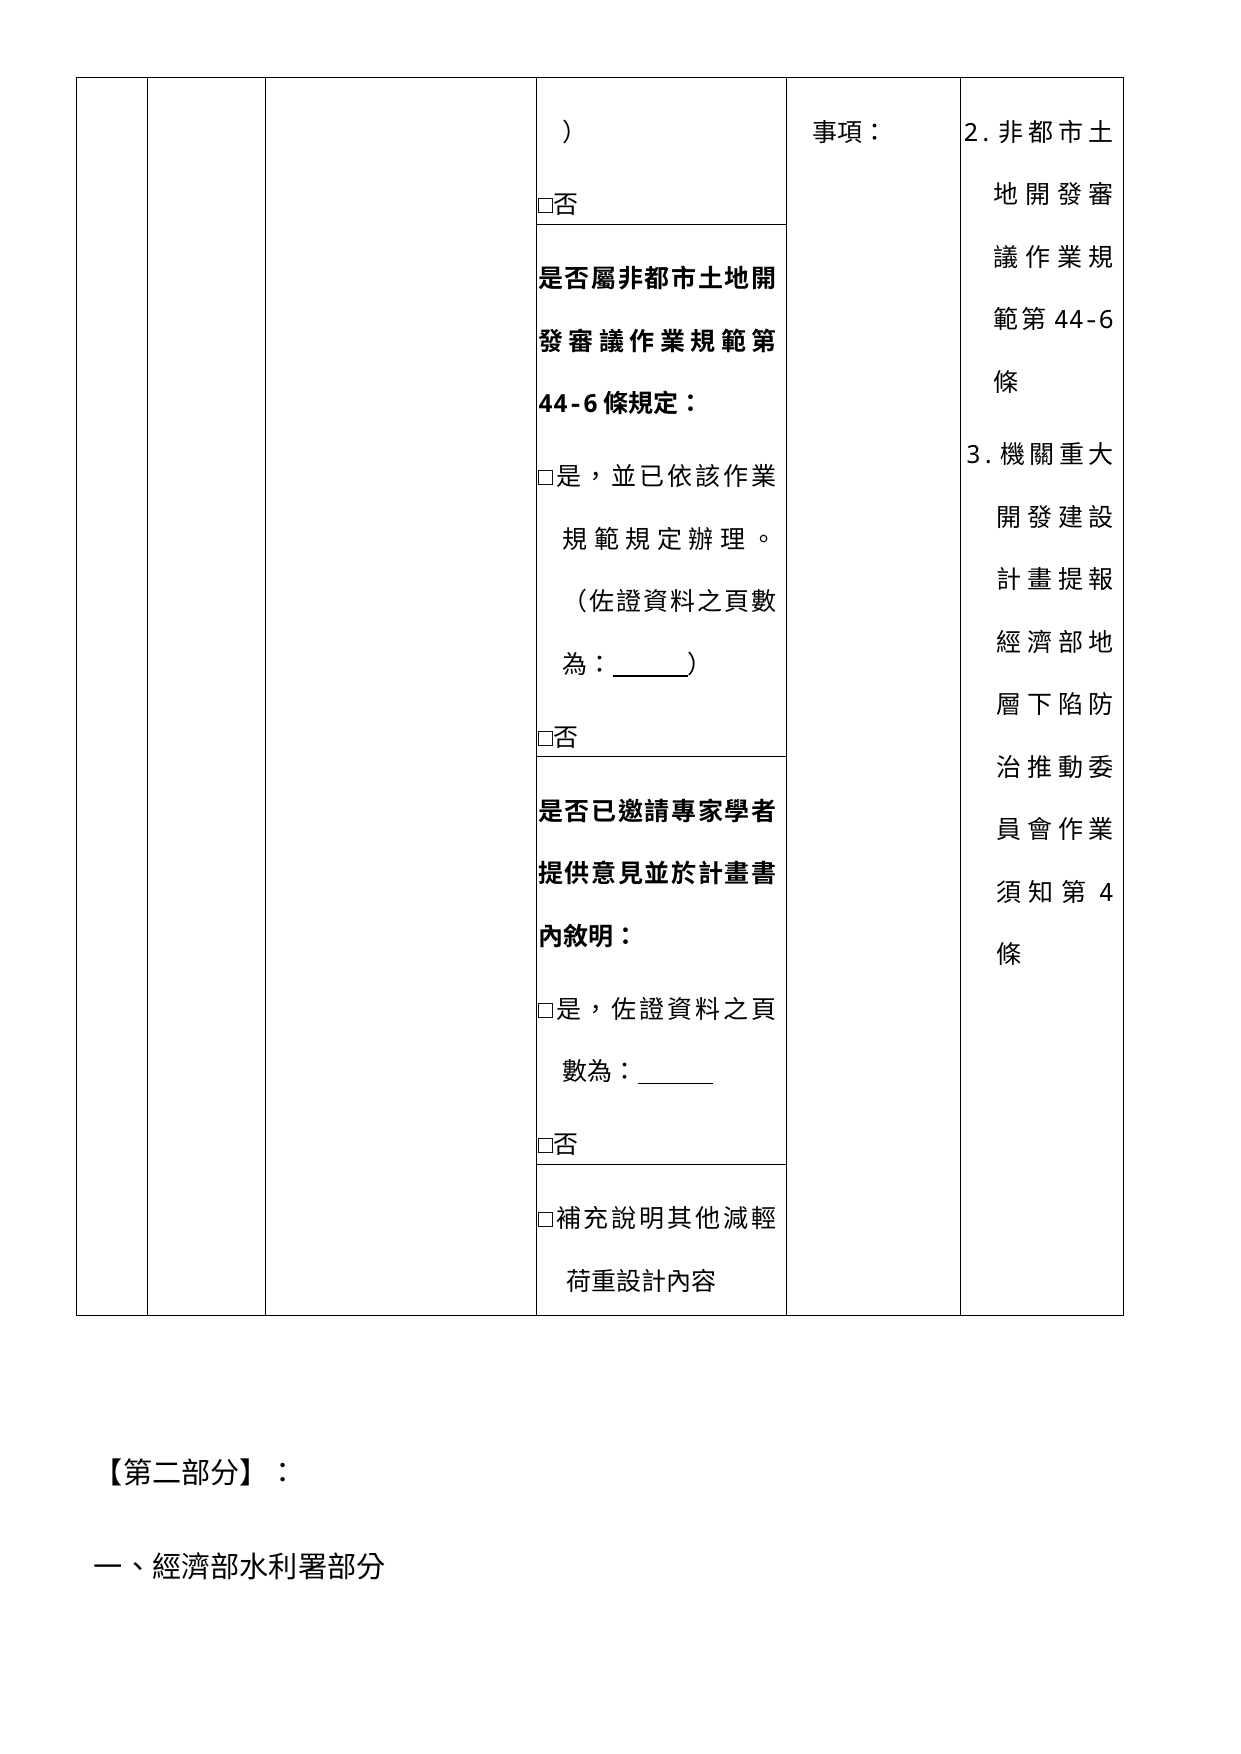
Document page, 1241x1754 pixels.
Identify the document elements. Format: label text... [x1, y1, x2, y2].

table_cell ） □否 [537, 78, 786, 224]
text 【第二部分】： [94, 1429, 1097, 1492]
table_cell 是否屬非都市土地開發審議作業規範第44-6條規定： □是，並已依該作業規範規定辦理。（佐證資料之頁數為： ） □否 [537, 225, 786, 756]
table_cell 2.非都市土地開發審議作業規範第44-6條 3.機關重大開發建設計畫提報經濟部地層下陷防治推動委員會作業須知第4條 [961, 78, 1123, 1315]
table_cell 事項： [787, 78, 960, 1315]
table_cell 四 四 [77, 78, 147, 1315]
table_cell [148, 78, 265, 1315]
text 一、經濟部水利署部分 [94, 1523, 1097, 1586]
table_cell □補充說明其他減輕荷重設計內容 [537, 1165, 786, 1315]
table_cell 是否已邀請專家學者提供意見並於計畫書內敘明： □是，佐證資料之頁數為： □否 [537, 757, 786, 1163]
table_cell [266, 78, 536, 1315]
